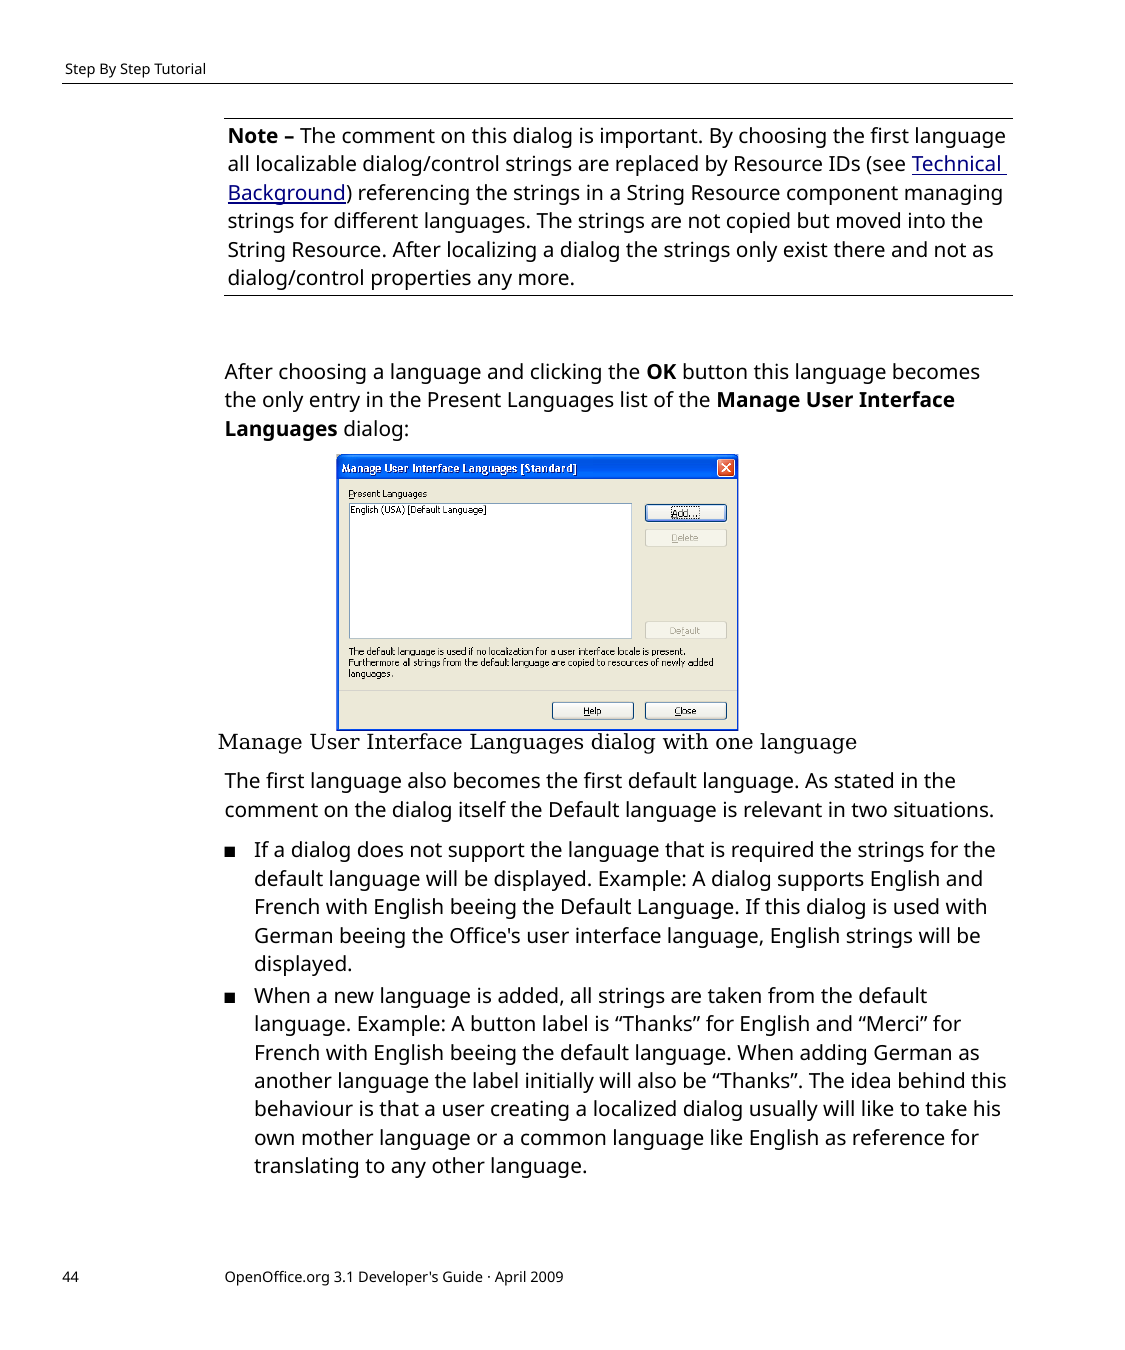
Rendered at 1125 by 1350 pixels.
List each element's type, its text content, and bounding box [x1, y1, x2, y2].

text The first language also becomes the first default language. As stated in the comment on the dialog itself the Default language is relevant in two situations. [224, 767, 1013, 823]
picture [336, 454, 739, 731]
list The comment on this dialog is important. By choosing the first language all localizable dialog/control strings are replaced by Resource IDs (see Technical Background) referencing the strings in a String Resource component managing strings for different languages. The strings are not copied but moved into the String Resource. After localizing a dialog the strings only exist there and not as dialog/control properties any more. [224, 119, 1013, 295]
list If a dialog does not support the language that is required the strings for the default language will be displayed. Example: A dialog supports English and French with English beeing the Default Language. If this dialog is used with German beeing the Office's user interface language, English strings will be displayed. [224, 836, 1013, 978]
text After choosing a language and clicking the OK button this language becomes the only entry in the Present Languages list of the Manage User Interface Languages dialog: [224, 357, 1013, 442]
list When a new language is added, all strings are taken from the default language. Example: A button label is “Thanks” for English and “Merci” for French with English beeing the default language. When adding German as another language the label initially will also be “Thanks”. The idea behind this behaviour is that a user creating a localized dialog usually will like to take his own mother language or a common language like English as reference for translating to any other language. [224, 981, 1013, 1180]
text Manage User Interface Languages dialog with one language [62, 454, 1013, 755]
